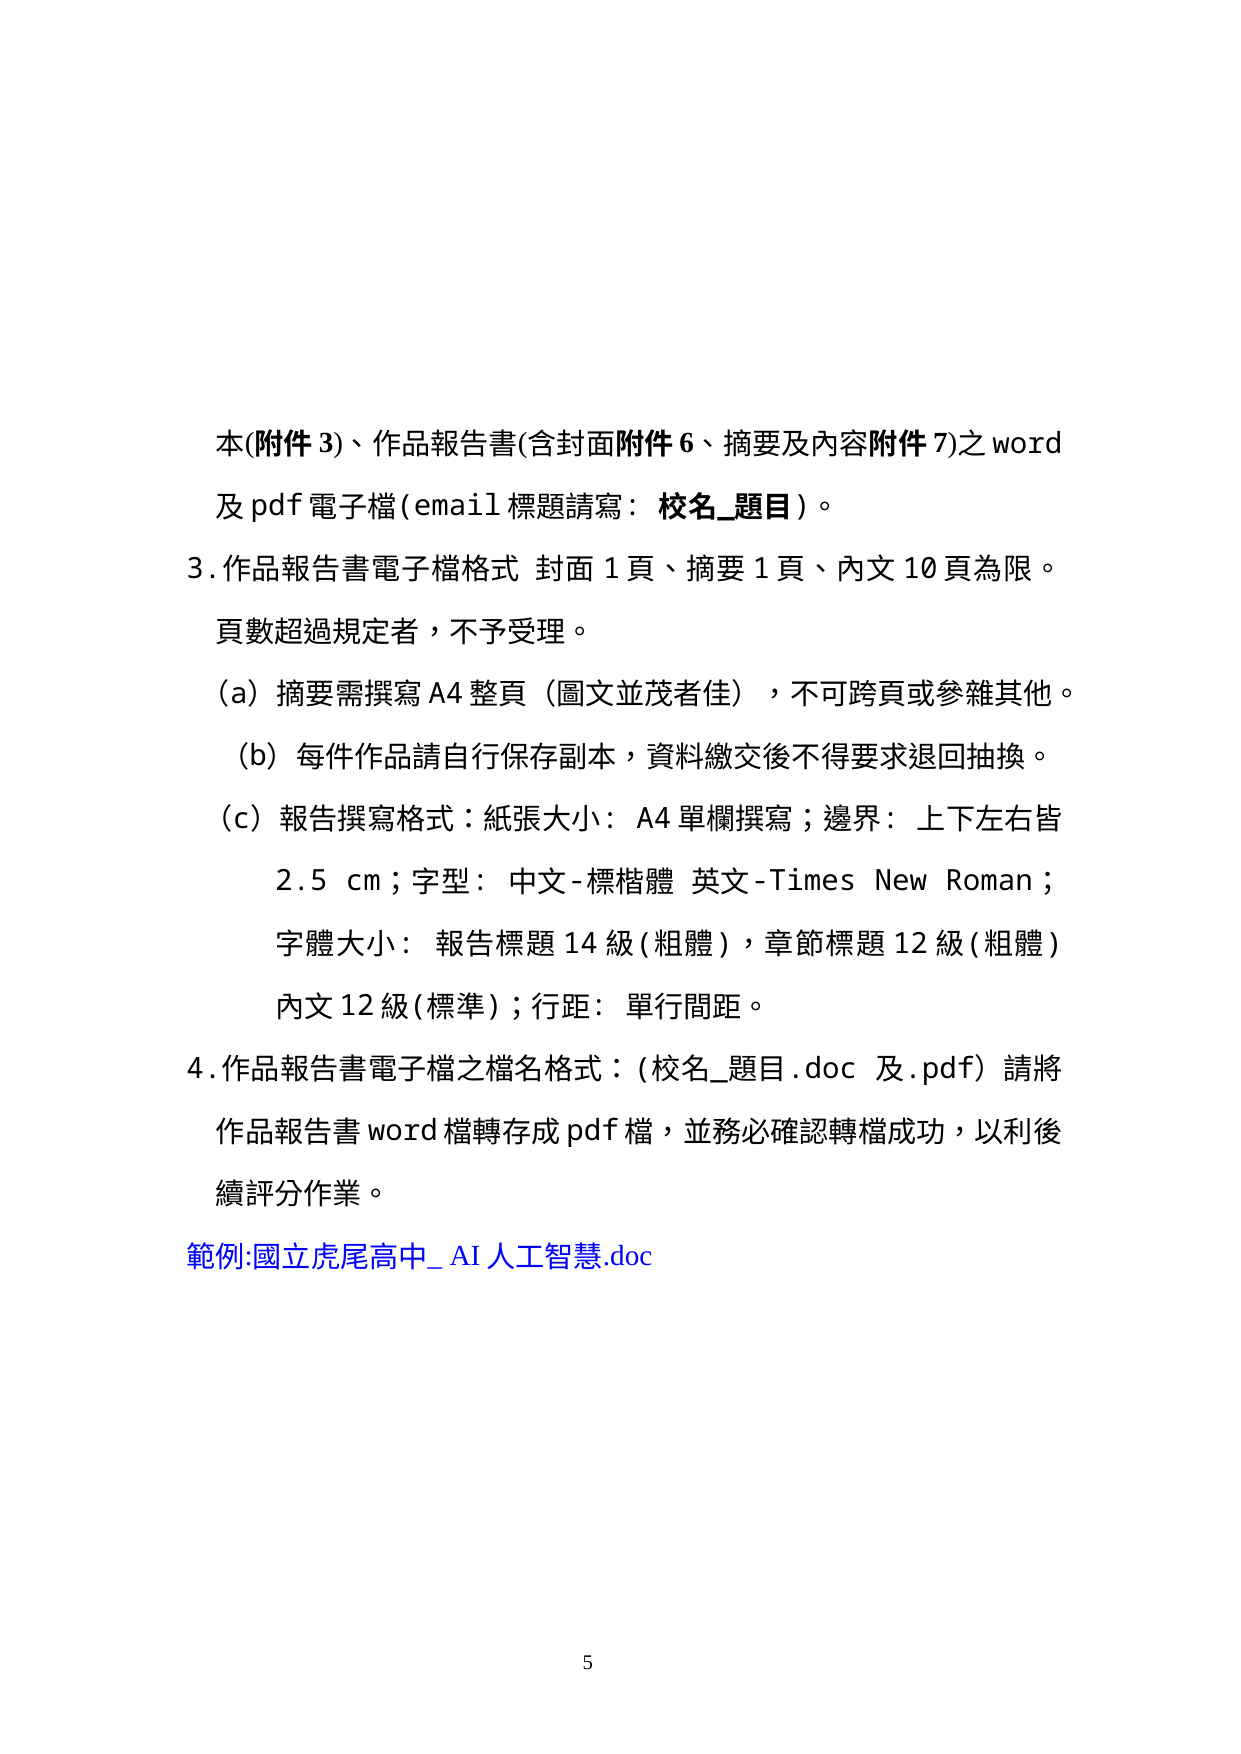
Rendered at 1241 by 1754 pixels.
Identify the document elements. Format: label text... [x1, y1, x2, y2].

text （a）摘要需撰寫A4整頁（圖文並茂者佳），不可跨頁或參雜其他。 [112, 650, 1063, 713]
text 本(附件3)、作品報告書(含封面附件6、摘要及內容附件7)之word及pdf電子檔(email標題請寫: 校名_題目)。 [186, 400, 1063, 525]
text （c）報告撰寫格式：紙張大小: A4單欄撰寫；邊界: 上下左右皆2.5 cm；字型: 中文-標楷體 英文-Times New Roman；字體大小: 報告標題14級(粗體)，章節標題12級(粗體) 內文12級(標準)；行距: 單行間距。 [186, 775, 1063, 1025]
text （b）每件作品請自行保存副本，資料繳交後不得要求退回抽換。 [97, 713, 1063, 775]
text 範例:國立虎尾高中_ AI人工智慧.doc [186, 1213, 1063, 1275]
text 3.作品報告書電子檔格式 封面1頁、摘要1頁、內文10頁為限。頁數超過規定者，不予受理。 [186, 525, 1063, 650]
text 4.作品報告書電子檔之檔名格式：(校名_題目.doc 及.pdf）請將作品報告書word檔轉存成pdf檔，並務必確認轉檔成功，以利後續評分作業。 [186, 1025, 1063, 1213]
